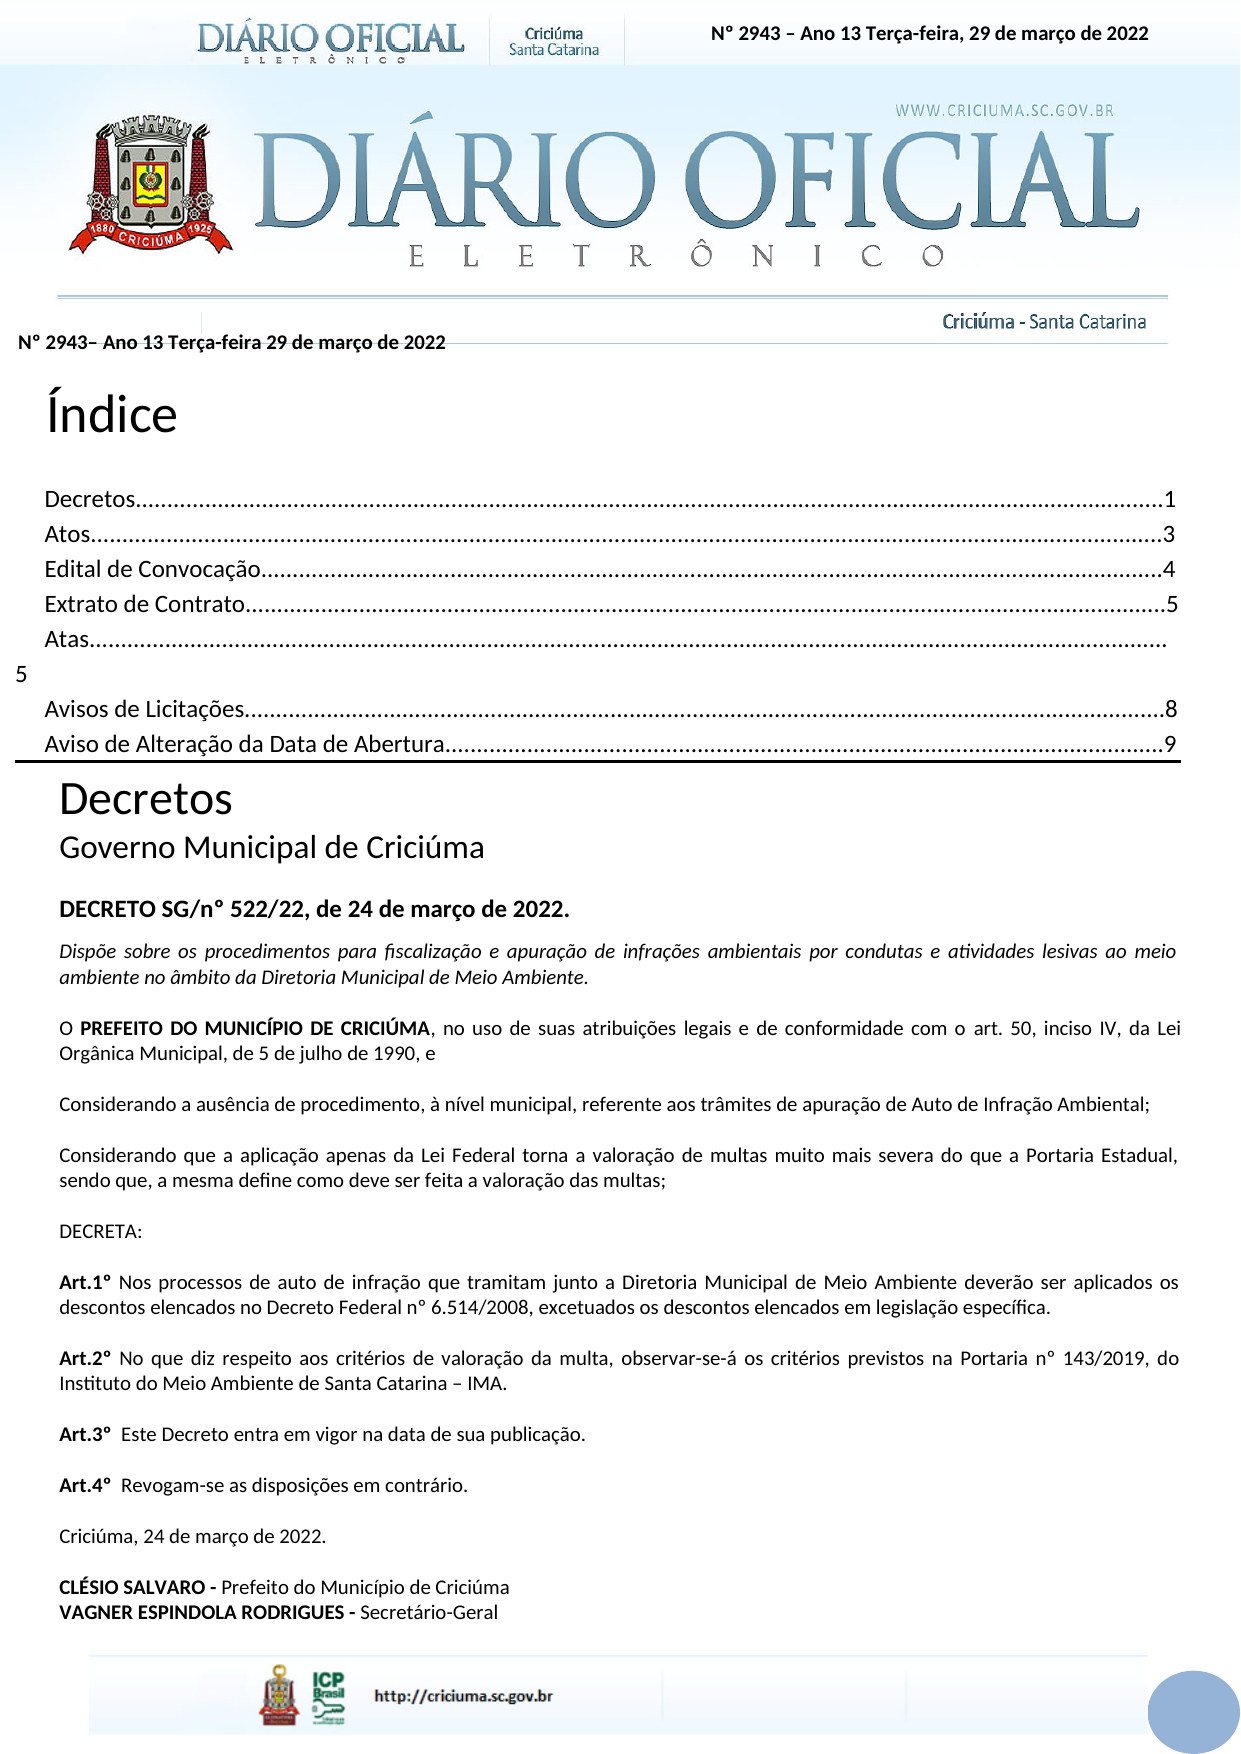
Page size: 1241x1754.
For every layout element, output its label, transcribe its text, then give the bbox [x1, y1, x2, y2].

text VAGNER ESPINDOLA RODRIGUES - Secretário-Geral [59, 1599, 1181, 1625]
text Atas...........................................................................................................................................................................5 [15, 623, 1181, 688]
text Considerando a ausência de procedimento, à nível municipal, referente aos trâmites de apuração de Auto de Infração Ambiental; [59, 1091, 1181, 1116]
text Decretos...................................................................................................................................................................1 [15, 483, 1181, 513]
text CLÉSIO SALVARO - Prefeito do Município de Criciúma [59, 1574, 1181, 1599]
text Edital de Convocação...............................................................................................................................................4 [15, 553, 1181, 583]
text Art.4º Revogam-se as disposições em contrário. [59, 1472, 1181, 1498]
text O PREFEITO DO MUNICÍPIO DE CRICIÚMA, no uso de suas atribuições legais e de conformidade com o art. 50, inciso IV, da Lei Orgânica Municipal, de 5 de julho de 1990, e [59, 1015, 1181, 1066]
text Governo Municipal de Criciúma [59, 827, 1181, 867]
text Art.2º No que diz respeito aos critérios de valoração da multa, observar-se-á os critérios previstos na Portaria nº 143/2019, do Instituto do Meio Ambiente de Santa Catarina – IMA. [59, 1345, 1181, 1396]
text Aviso de Alteração da Data de Abertura..................................................................................................................9 [15, 728, 1181, 760]
text Criciúma, 24 de março de 2022. [59, 1523, 1181, 1548]
text Art.1º Nos processos de auto de infração que tramitam junto a Diretoria Municipal de Meio Ambiente deverão ser aplicados os descontos elencados no Decreto Federal nº 6.514/2008, excetuados os descontos elencados em legislação específica. [59, 1269, 1181, 1320]
text DECRETA: [59, 1218, 1181, 1243]
text Considerando que a aplicação apenas da Lei Federal torna a valoração de multas muito mais severa do que a Portaria Estadual, sendo que, a mesma define como deve ser feita a valoração das multas; [59, 1142, 1181, 1193]
text DECRETO SG/nº 522/22, de 24 de março de 2022. [59, 893, 1181, 923]
text Dispõe sobre os procedimentos para fiscalização e apuração de infrações ambientais por condutas e atividades lesivas ao meio ambiente no âmbito da Diretoria Municipal de Meio Ambiente. [59, 938, 1181, 989]
text Art.3º Este Decreto entra em vigor na data de sua publicação. [59, 1421, 1181, 1447]
text Avisos de Licitações..................................................................................................................................................8 [15, 693, 1181, 723]
text Extrato de Contrato..................................................................................................................................................5 [15, 588, 1181, 618]
text Atos..........................................................................................................................................................................3 [15, 518, 1181, 548]
text Decretos [59, 768, 1181, 827]
